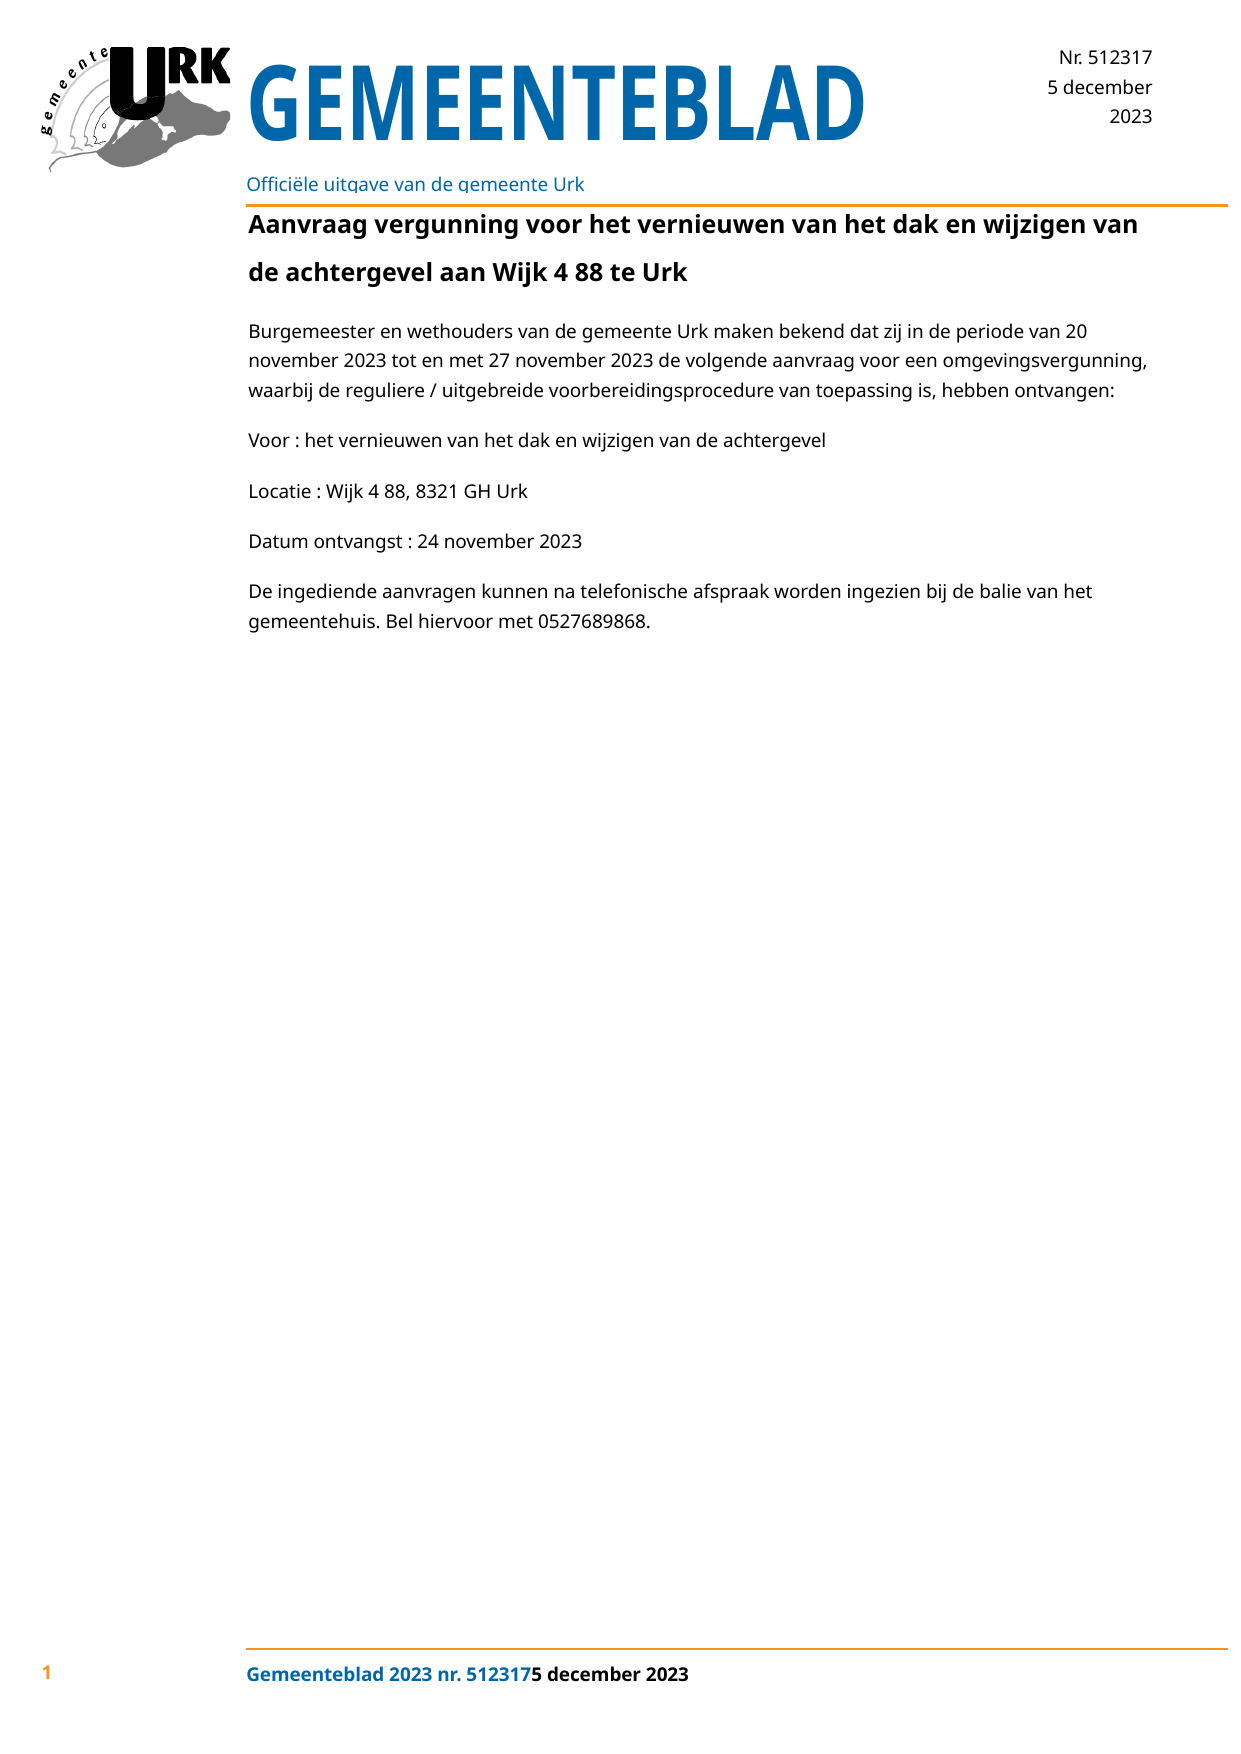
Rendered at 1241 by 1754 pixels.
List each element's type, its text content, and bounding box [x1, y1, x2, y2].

text Burgemeester en wethouders van de gemeente Urk maken bekend dat zij in de periode van 20 november 2023 tot en met 27 november 2023 de volgende aanvraag voor een omgevingsvergunning, waarbij de reguliere / uitgebreide voorbereidingsprocedure van toepassing is, hebben ontvangen: [248, 318, 1152, 403]
text De ingediende aanvragen kunnen na telefonische afspraak worden ingezien bij de balie van het gemeentehuis. Bel hiervoor met 0527689868. [248, 579, 1152, 634]
text Datum ontvangst : 24 november 2023 [248, 528, 1152, 554]
text Voor : het vernieuwen van het dak en wijzigen van de achtergevel [248, 427, 1152, 453]
text Locatie : Wijk 4 88, 8321 GH Urk [248, 478, 1152, 504]
picture [41, 47, 231, 172]
text Aanvraag vergunning voor het vernieuwen van het dak en wijzigen van de achtergevel aan Wijk 4 88 te Urk [248, 207, 1152, 288]
